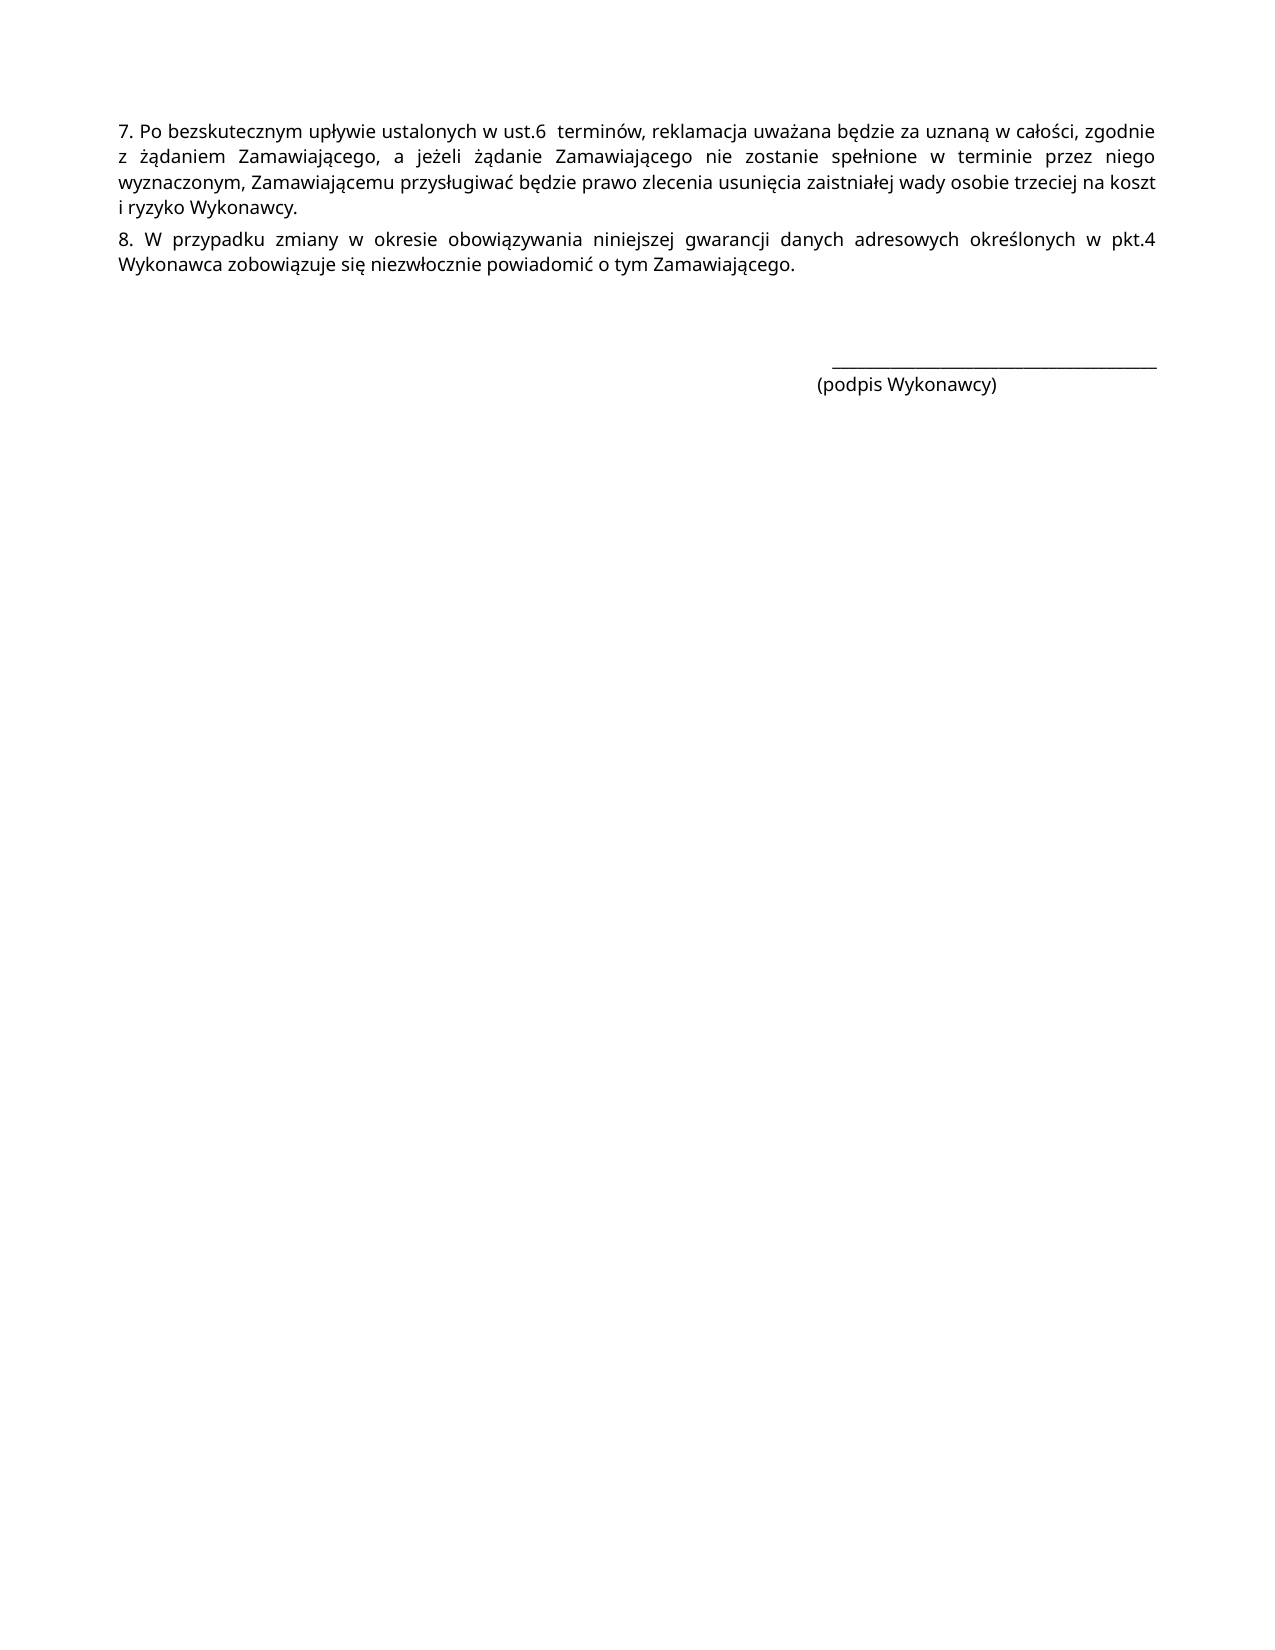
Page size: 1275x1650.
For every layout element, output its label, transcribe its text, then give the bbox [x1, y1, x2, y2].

text (podpis Wykonawcy) [118, 372, 1157, 397]
text 7. Po bezskutecznym upływie ustalonych w ust.6 terminów, reklamacja uważana będzie za uznaną w całości, zgodnie z żądaniem Zamawiającego, a jeżeli żądanie Zamawiającego nie zostanie spełnione w terminie przez niego wyznaczonym, Zamawiającemu przysługiwać będzie prawo zlecenia usunięcia zaistniałej wady osobie trzeciej na koszt i ryzyko Wykonawcy. [118, 118, 1157, 220]
text _______________________________________ [118, 346, 1157, 372]
text 8. W przypadku zmiany w okresie obowiązywania niniejszej gwarancji danych adresowych określonych w pkt.4 Wykonawca zobowiązuje się niezwłocznie powiadomić o tym Zamawiającego. [118, 226, 1157, 277]
